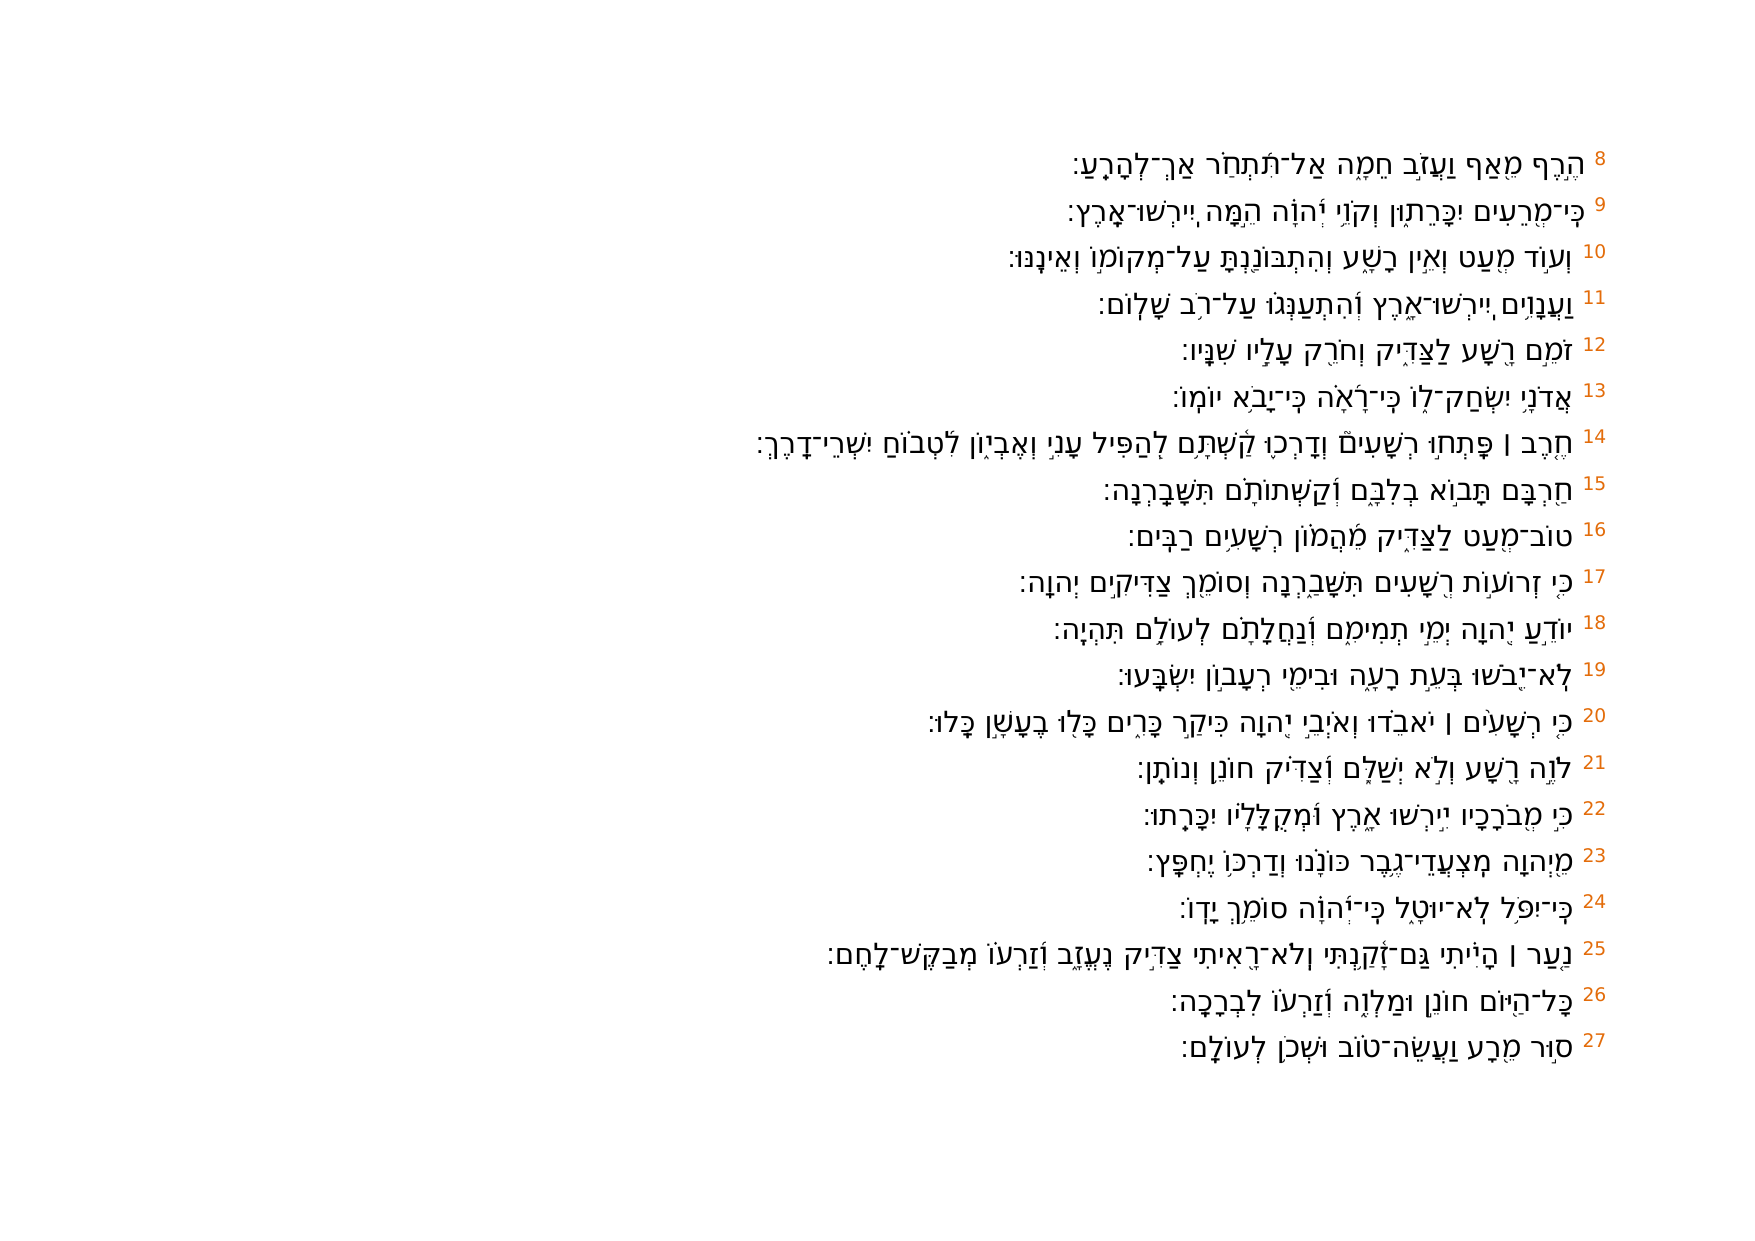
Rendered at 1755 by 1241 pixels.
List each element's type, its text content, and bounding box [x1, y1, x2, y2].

text 13 אֲדֹנָ֥י יִשְׂחַק־ל֑וֹ כִּֽי־רָ֝אָ֗ה כִּֽי־יָבֹ֥א יוֹמֽוֹ׃ ‬‬‬‬ [148, 380, 1606, 414]
text 14 חֶ֤רֶב ׀ פָּֽתְח֣וּ רְשָׁעִים֮ וְדָרְכ֢וּ קַ֫שְׁתָּ֥ם לְ֭הַפִּיל עָנִ֣י וְאֶבְי֑וֹן לִ֝טְב֗וֹחַ יִשְׁרֵי־דָֽרֶךְ׃ ‬‬‬‬ [148, 426, 1606, 460]
text 18 יוֹדֵ֣עַ יְ֭הוָה יְמֵ֣י תְמִימִ֑ם וְ֝נַחֲלָתָ֗ם לְעוֹלָ֥ם תִּהְיֶֽה׃ ‬‬‬‬ [148, 612, 1606, 646]
text 21 לֹוֶ֣ה רָ֭שָׁע וְלֹ֣א יְשַׁלֵּ֑ם וְ֝צַדִּ֗יק חוֹנֵ֥ן וְנוֹתֵֽן׃ ‬‬‬‬ [148, 752, 1606, 786]
text 24 כִּֽי־יִפֹּ֥ל לֹֽא־יוּטָ֑ל כִּֽי־יְ֝הוָ֗ה סוֹמֵ֥ךְ יָדֽוֹ׃ ‬‬‬‬ [148, 891, 1606, 925]
text 10 וְע֣וֹד מְ֭עַט וְאֵ֣ין רָשָׁ֑ע וְהִתְבּוֹנַ֖נְתָּ עַל־מְקוֹמ֣וֹ וְאֵינֶֽנּוּ׃ ‬‬‬‬ [148, 241, 1606, 274]
text 27 ס֣וּר מֵ֭רָע וַעֲשֵׂה־ט֗וֹב וּשְׁכֹ֥ן לְעוֹלָֽם׃ ‬‬‬‬ [148, 1030, 1606, 1064]
text 25 נַ֤עַר ׀ הָיִ֗יתִי גַּם־זָ֫קַ֥נְתִּי וְֽלֹא־רָ֭אִיתִי צַדִּ֣יק נֶעֱזָ֑ב וְ֝זַרְע֗וֹ מְבַקֶּשׁ־לָֽחֶם׃ ‬‬‬‬ [148, 937, 1606, 971]
text 16 טוֹב־מְ֭עַט לַצַּדִּ֑יק מֵ֝הֲמ֗וֹן רְשָׁעִ֥ים רַבִּֽים׃ ‬‬‬‬ [148, 519, 1606, 553]
text 22 כִּ֣י מְ֭בֹרָכָיו יִ֣ירְשׁוּ אָ֑רֶץ וּ֝מְקֻלָּלָ֗יו יִכָּרֵֽתוּ׃ ‬‬‬‬ [148, 798, 1606, 832]
text 26 כָּל־הַ֭יּוֹם חוֹנֵ֣ן וּמַלְוֶ֑ה וְ֝זַרְע֗וֹ לִבְרָכָֽה׃ ‬‬‬‬ [148, 984, 1606, 1018]
text 17 כִּ֤י זְרוֹע֣וֹת רְ֭שָׁעִים תִּשָּׁבַ֑רְנָה וְסוֹמֵ֖ךְ צַדִּיקִ֣ים יְהוָֽה׃ ‬‬‬‬ [148, 566, 1606, 600]
text 15 חַ֭רְבָּם תָּב֣וֹא בְלִבָּ֑ם וְ֝קַשְּׁתוֹתָ֗ם תִּשָּׁבַֽרְנָה׃ ‬‬‬‬ [148, 473, 1606, 507]
text 23 מֵ֭יְהוָה מִֽצְעֲדֵי־גֶ֥בֶר כּוֹנָ֗נוּ וְדַרְכּ֥וֹ יֶחְפָּֽץ׃ ‬‬‬‬ [148, 844, 1606, 878]
text 19 לֹֽא־יֵ֭בֹשׁוּ בְּעֵ֣ת רָעָ֑ה וּבִימֵ֖י רְעָב֣וֹן יִשְׂבָּֽעוּ׃ ‬‬‬‬ [148, 659, 1606, 693]
text 8 הֶ֣רֶף מֵ֭אַף וַעֲזֹ֣ב חֵמָ֑ה אַל־תִּ֝תְחַ֗ר אַךְ־לְהָרֵֽעַ׃ ‬‬‬‬ [148, 148, 1606, 182]
text 20 כִּ֤י רְשָׁעִ֨ים ׀ יֹאבֵ֗דוּ וְאֹיְבֵ֣י יְ֭הוָה כִּיקַ֣ר כָּרִ֑ים כָּל֖וּ בֶעָשָׁ֣ן כָּֽלוּ׃ ‬‬‬‬ [148, 705, 1606, 739]
text 12 זֹמֵ֣ם רָ֭שָׁע לַצַּדִּ֑יק וְחֹרֵ֖ק עָלָ֣יו שִׁנָּֽיו׃ ‬‬‬‬ [148, 333, 1606, 367]
text 9 כִּֽי־מְ֭רֵעִים יִכָּרֵת֑וּן וְקֹוֵ֥י יְ֝הוָ֗ה הֵ֣מָּה יִֽירְשׁוּ־אָֽרֶץ׃ ‬‬‬‬ [148, 194, 1606, 228]
text 11 וַעֲנָוִ֥ים יִֽירְשׁוּ־אָ֑רֶץ וְ֝הִתְעַנְּג֗וּ עַל־רֹ֥ב שָׁלֽוֹם׃ ‬‬‬‬ [148, 287, 1606, 321]
